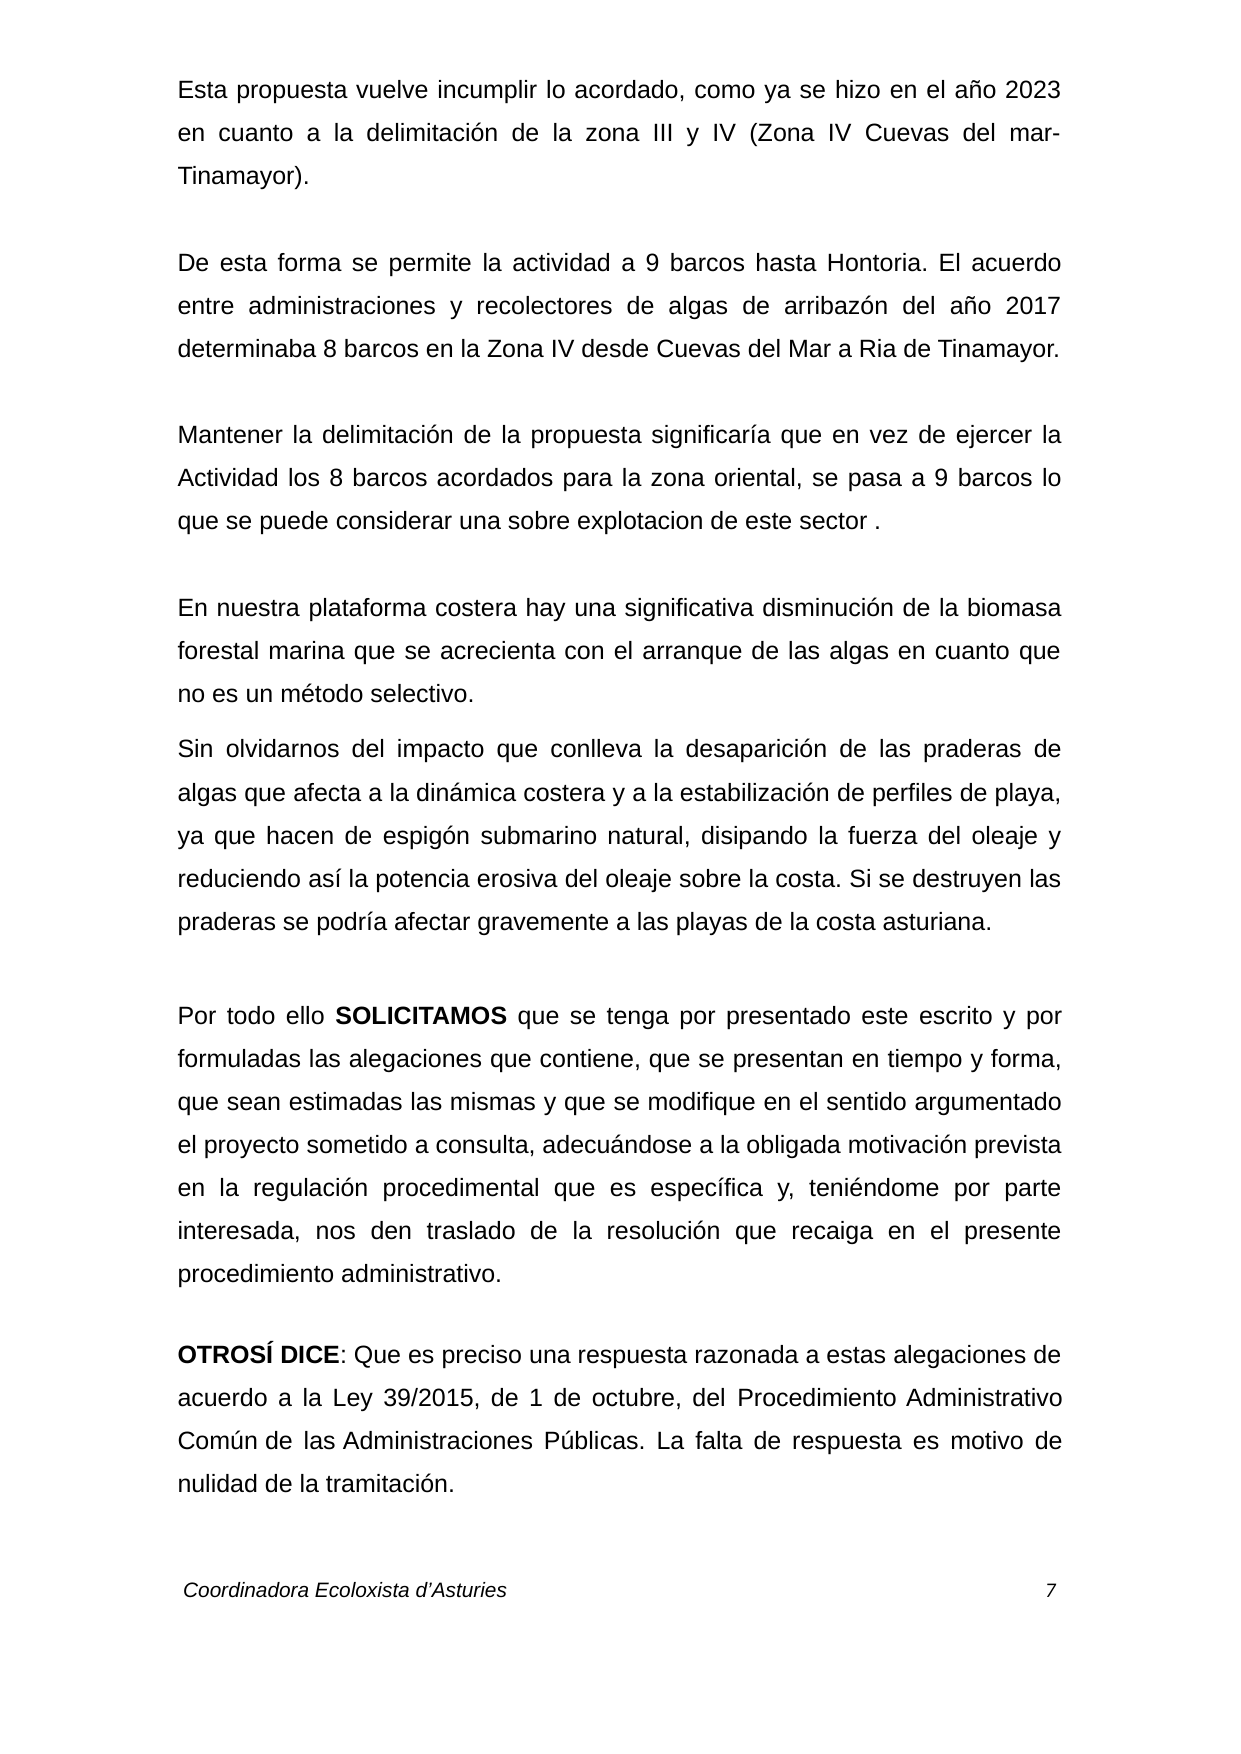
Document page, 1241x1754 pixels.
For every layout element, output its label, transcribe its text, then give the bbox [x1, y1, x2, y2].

text Mantener la delimitación de la propuesta significaría que en vez de ejercer la Actividad los 8 barcos acordados para la zona oriental, se pasa a 9 barcos lo que se puede considerar una sobre explotacion de este sector . [177, 420, 1063, 535]
text Sin olvidarnos del impacto que conlleva la desaparición de las praderas de algas que afecta a la dinámica costera y a la estabilización de perfiles de playa, ya que hacen de espigón submarino natural, disipando la fuerza del oleaje y reduciendo así la potencia erosiva del oleaje sobre la costa. Si se destruyen las praderas se podría afectar gravemente a las playas de la costa asturiana. [177, 734, 1063, 936]
text De esta forma se permite la actividad a 9 barcos hasta Hontoria. El acuerdo entre administraciones y recolectores de algas de arribazón del año 2017 determinaba 8 barcos en la Zona IV desde Cuevas del Mar a Ria de Tinamayor. [177, 247, 1063, 362]
text Por todo ello SOLICITAMOS que se tenga por presentado este escrito y por formuladas las alegaciones que contiene, que se presentan en tiempo y forma, que sean estimadas las mismas y que se modifique en el sentido argumentado el proyecto sometido a consulta, adecuándose a la obligada motivación prevista en la regulación procedimental que es específica y, teniéndome por parte interesada, nos den traslado de la resolución que recaiga en el presente procedimiento administrativo. [177, 1001, 1063, 1288]
text Esta propuesta vuelve incumplir lo acordado, como ya se hizo en el año 2023 en cuanto a la delimitación de la zona III y IV (Zona IV Cuevas del mar-Tinamayor). [177, 75, 1063, 190]
text En nuestra plataforma costera hay una significativa disminución de la biomasa forestal marina que se acrecienta con el arranque de las algas en cuanto que no es un método selectivo. [177, 592, 1063, 707]
text OTROSÍ DICE: Que es preciso una respuesta razonada a estas alegaciones de acuerdo a la Ley 39/2015, de 1 de octubre, del Procedimiento Administrativo Común de las Administraciones Públicas. La falta de respuesta es motivo de nulidad de la tramitación. [177, 1340, 1063, 1498]
